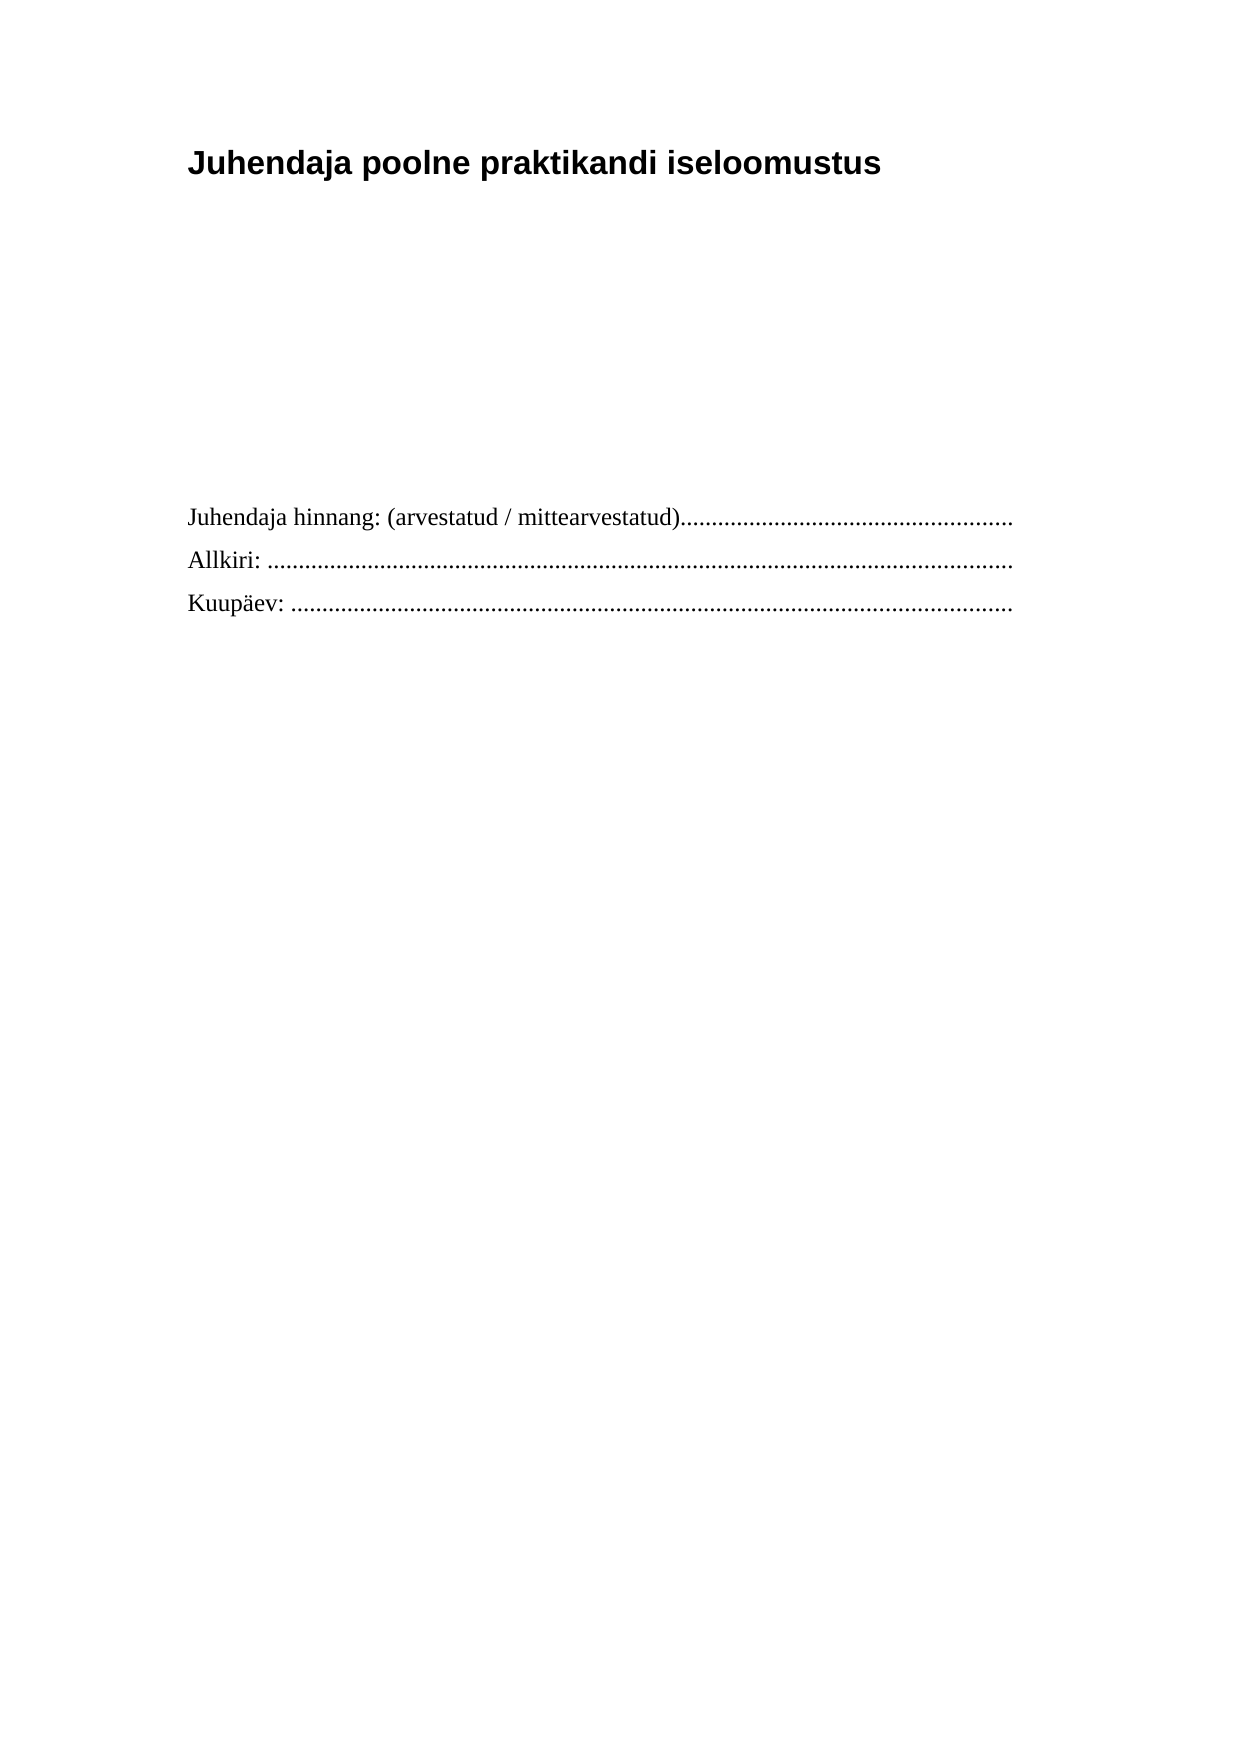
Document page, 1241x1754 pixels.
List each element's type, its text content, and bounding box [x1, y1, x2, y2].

text Juhendaja hinnang: (arvestatud / mittearvestatud) [187, 502, 1122, 530]
text Allkiri: [187, 545, 1122, 573]
text Kuupäev: [187, 588, 1122, 617]
subtitle Juhendaja poolne praktikandi iseloomustus [187, 143, 1122, 182]
